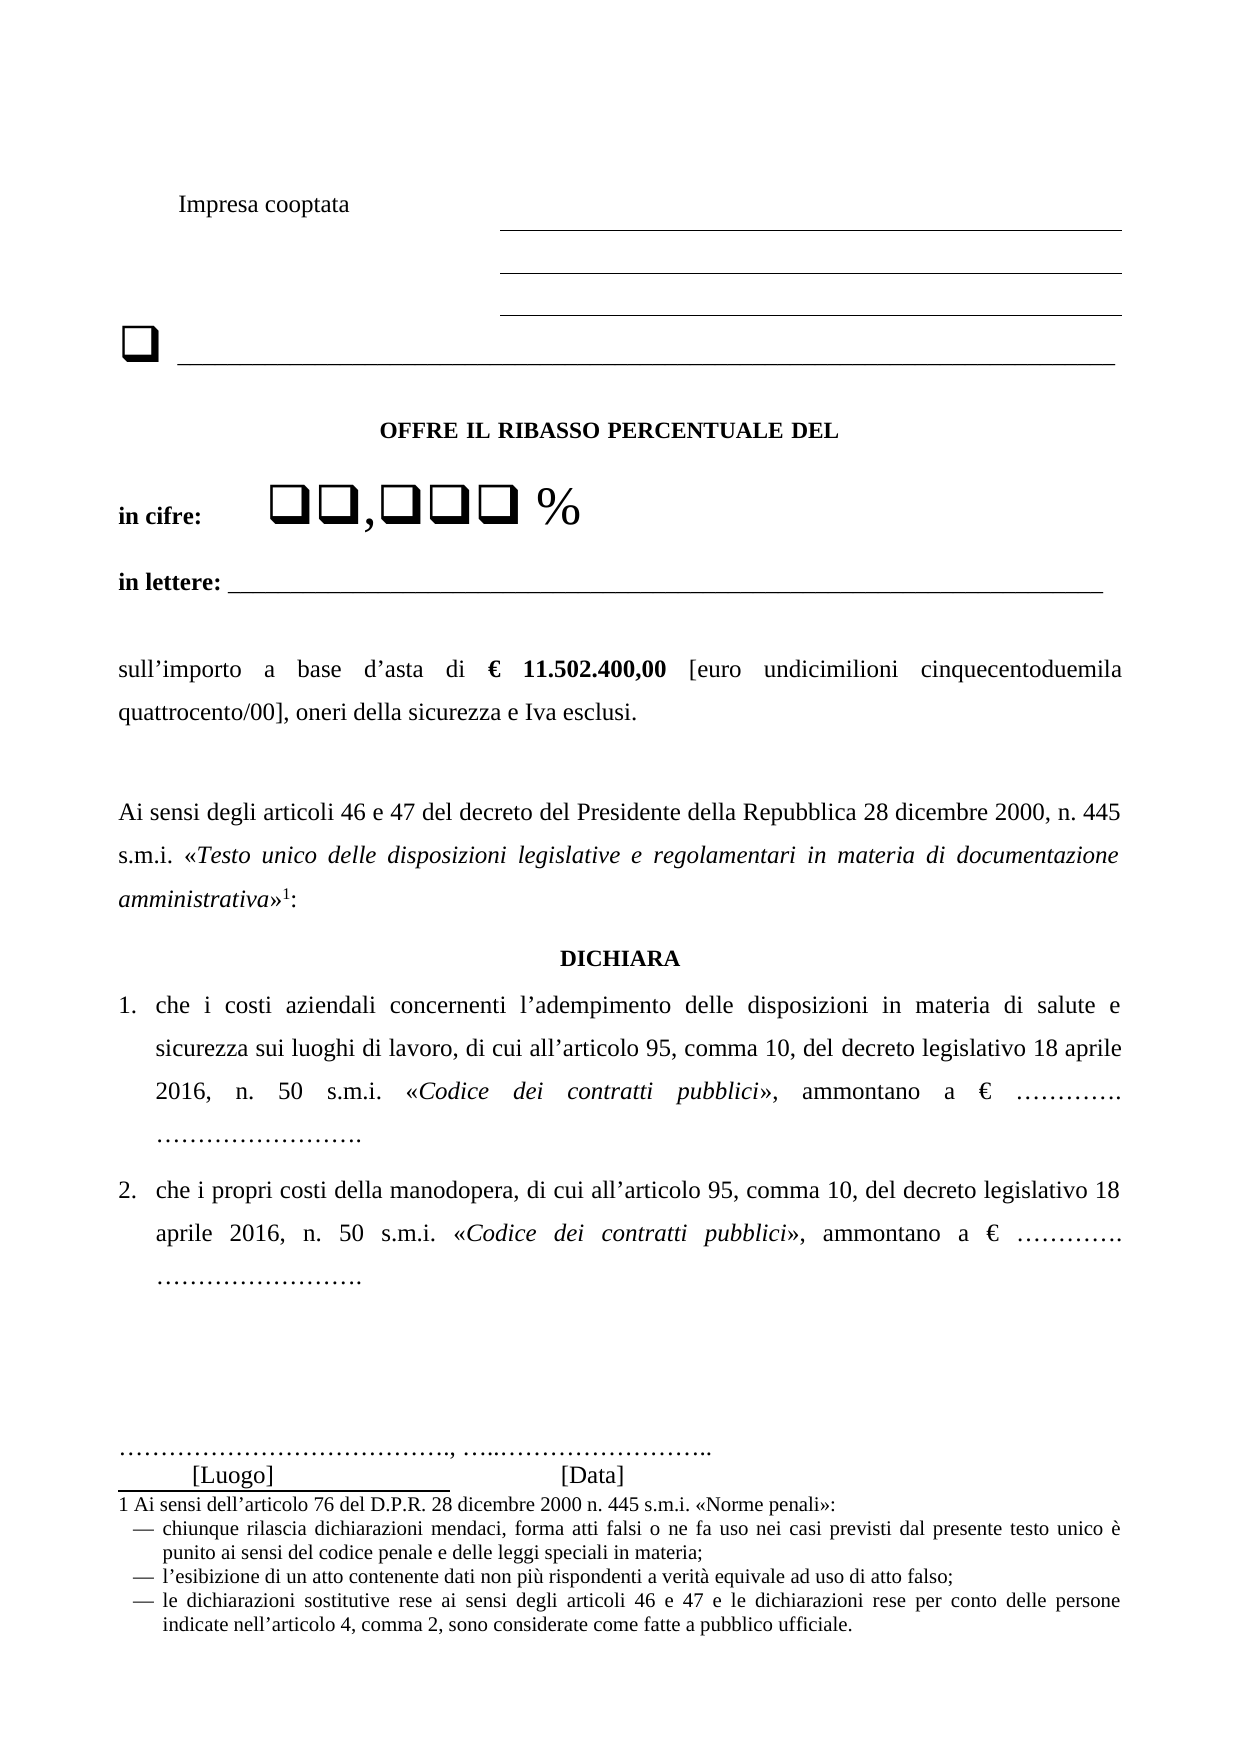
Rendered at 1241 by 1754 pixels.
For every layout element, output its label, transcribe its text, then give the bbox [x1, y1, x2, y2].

text in lettere: ______________________________________________________________________ [118, 567, 1122, 596]
table_cell [167, 230, 500, 272]
list chiunque rilascia dichiarazioni mendaci, forma atti falsi o ne fa uso nei casi previsti dal presente testo unico è punito ai sensi del codice penale e delle leggi speciali in materia; [133, 1516, 1122, 1564]
text sull’importo a base d’asta di € 11.502.400,00 [euro undicimilioni cinquecentoduemila quattrocento/00], oneri della sicurezza e Iva esclusi. [118, 654, 1122, 726]
list ___________________________________________________________________________ [118, 328, 1122, 374]
text in cifre: , % [118, 474, 1122, 536]
list l’esibizione di un atto contenente dati non più rispondenti a verità equivale ad uso di atto falso; [133, 1564, 1122, 1588]
text dichiara [118, 939, 1122, 973]
table_cell [500, 231, 1122, 272]
table_cell [167, 273, 500, 315]
table_header Impresa cooptata [167, 189, 500, 230]
text [Luogo] [Data] [192, 1460, 1122, 1489]
table_cell [500, 274, 1122, 315]
table_header [500, 189, 1122, 230]
text offre il ribasso percentuale del [118, 411, 1122, 445]
list che i costi aziendali concernenti l’adempimento delle disposizioni in materia di salute e sicurezza sui luoghi di lavoro, di cui all’articolo 95, comma 10, del decreto legislativo 18 aprile 2016, n. 50 s.m.i. «Codice dei contratti pubblici», ammontano a € ………….……………………. [118, 990, 1122, 1148]
list le dichiarazioni sostitutive rese ai sensi degli articoli 46 e 47 e le dichiarazioni rese per conto delle persone indicate nell’articolo 4, comma 2, sono considerate come fatte a pubblico ufficiale. [133, 1588, 1122, 1636]
list che i propri costi della manodopera, di cui all’articolo 95, comma 10, del decreto legislativo 18 aprile 2016, n. 50 s.m.i. «Codice dei contratti pubblici», ammontano a € ………….……………………. [118, 1175, 1122, 1290]
text …………………………………., …..…………………….. [118, 1432, 1122, 1460]
text Ai sensi dell’articolo 76 del D.P.R. 28 dicembre 2000 n. 445 s.m.i. «Norme penali»: [118, 1491, 1122, 1516]
text Ai sensi degli articoli 46 e 47 del decreto del Presidente della Repubblica 28 dicembre 2000, n. 445 s.m.i. «Testo unico delle disposizioni legislative e regolamentari in materia di documentazione amministrativa»: [118, 797, 1122, 912]
